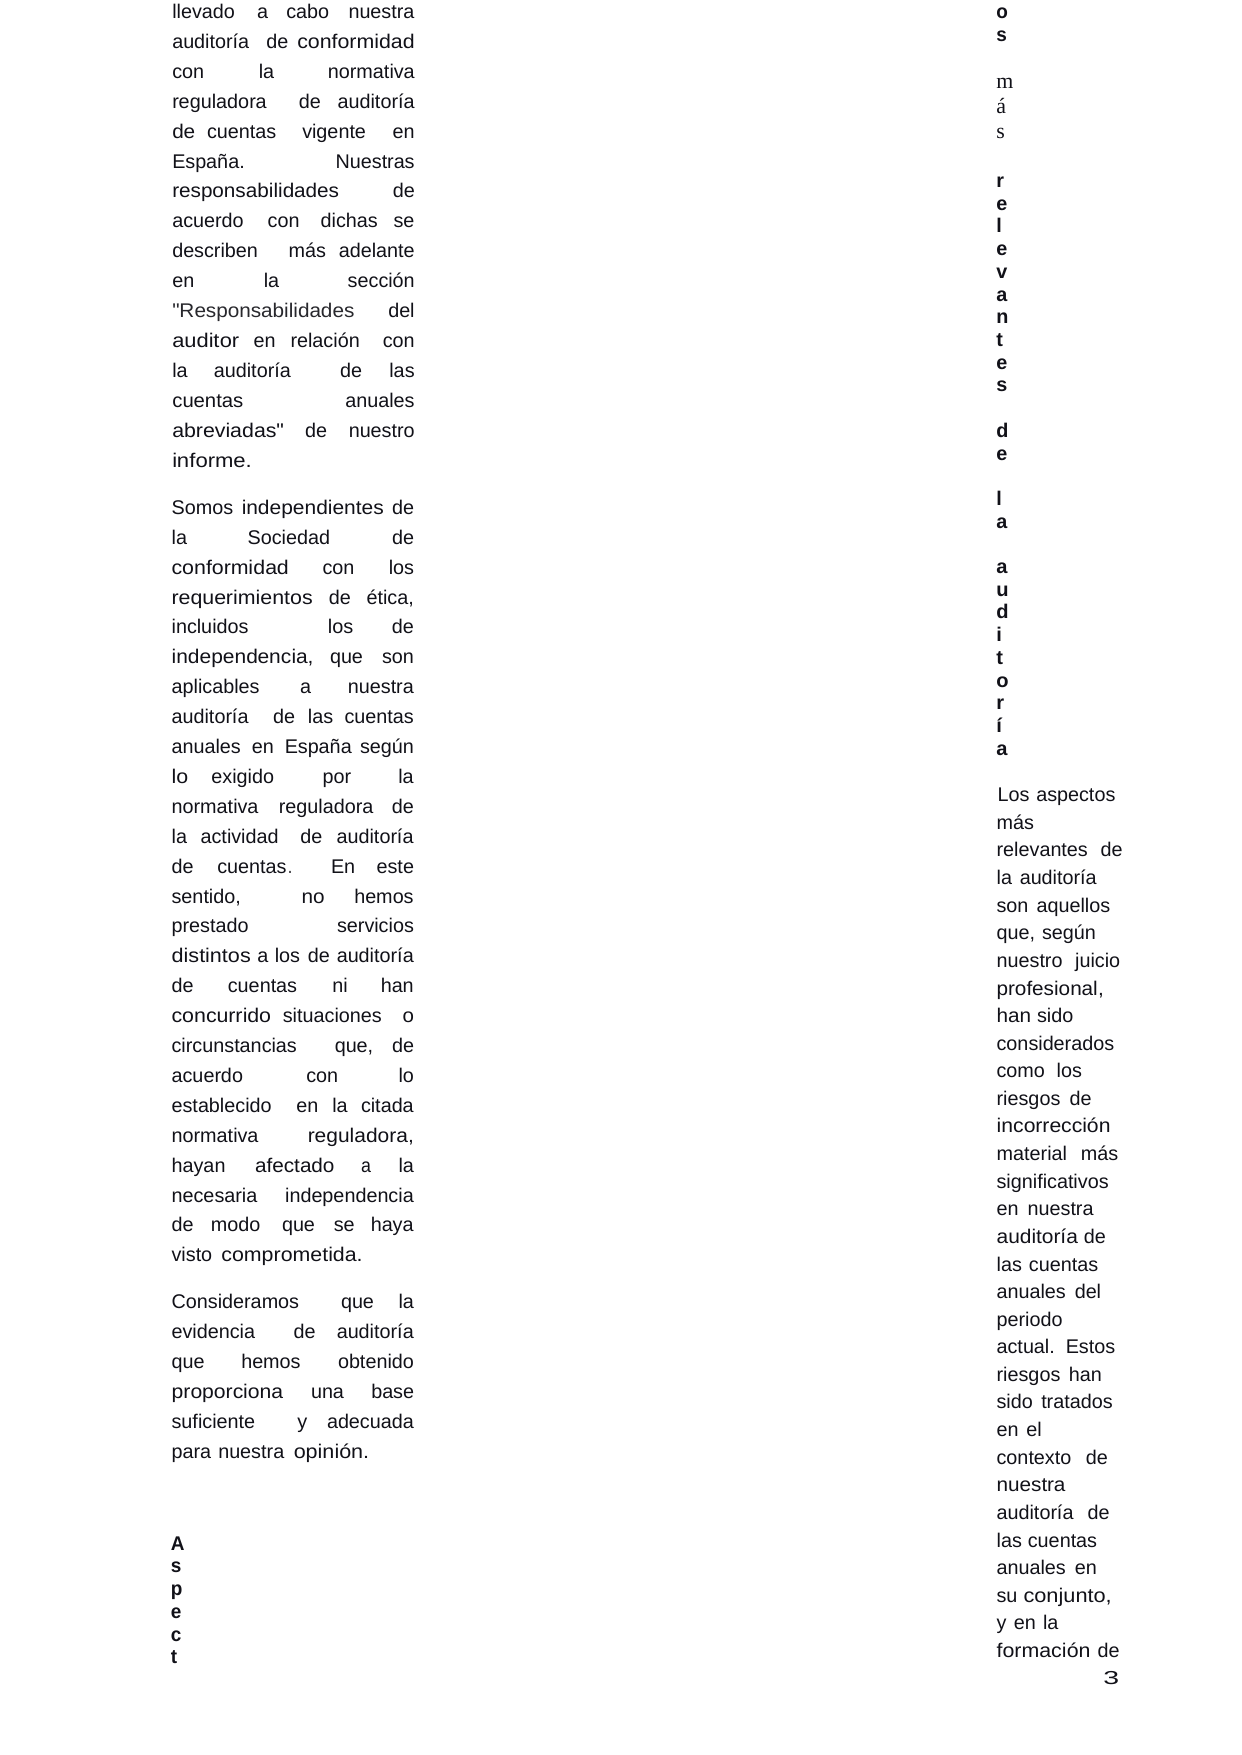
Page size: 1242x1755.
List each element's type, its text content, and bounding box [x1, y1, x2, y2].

text Los aspectos más relevantes de la auditoría son aquellos que, según nuestro juicio profesional, han sido considerados como los riesgos de incorrección material más significativos en nuestra auditoría de las cuentas anuales del periodo actual. Estos riesgos han sido tratados en el contexto de nuestra auditoría de las cuentas anuales en su conjunto, y en la formación de [996, 783, 1124, 1662]
text llevado a cabo nuestra auditoría de conformidad con la normativa reguladora de auditoría de cuentas vigente en España. Nuestras responsabilidades de acuerdo con dichas se describen más adelante en la sección "Responsabilidades del auditor en relación con la auditoría de las cuentas anuales abreviadas" de nuestro informe. [172, 0, 414, 471]
text Somos independientes de la Sociedad de conformidad con los requerimientos de ética, incluidos los de independencia, que son aplicables a nuestra auditoría de las cuentas anuales en España según lo exigido por la normativa reguladora de la actividad de auditoría de cuentas. En este sentido, no hemos prestado servicios distintos a los de auditoría de cuentas ni han concurrido situaciones o circunstancias que, de acuerdo con lo establecido en la citada normativa reguladora, hayan afectado a la necesaria independencia de modo que se haya visto comprometida. [171, 496, 414, 1266]
text Consideramos que la evidencia de auditoría que hemos obtenido proporciona una base suficiente y adecuada para nuestra opinión. [171, 1289, 414, 1463]
